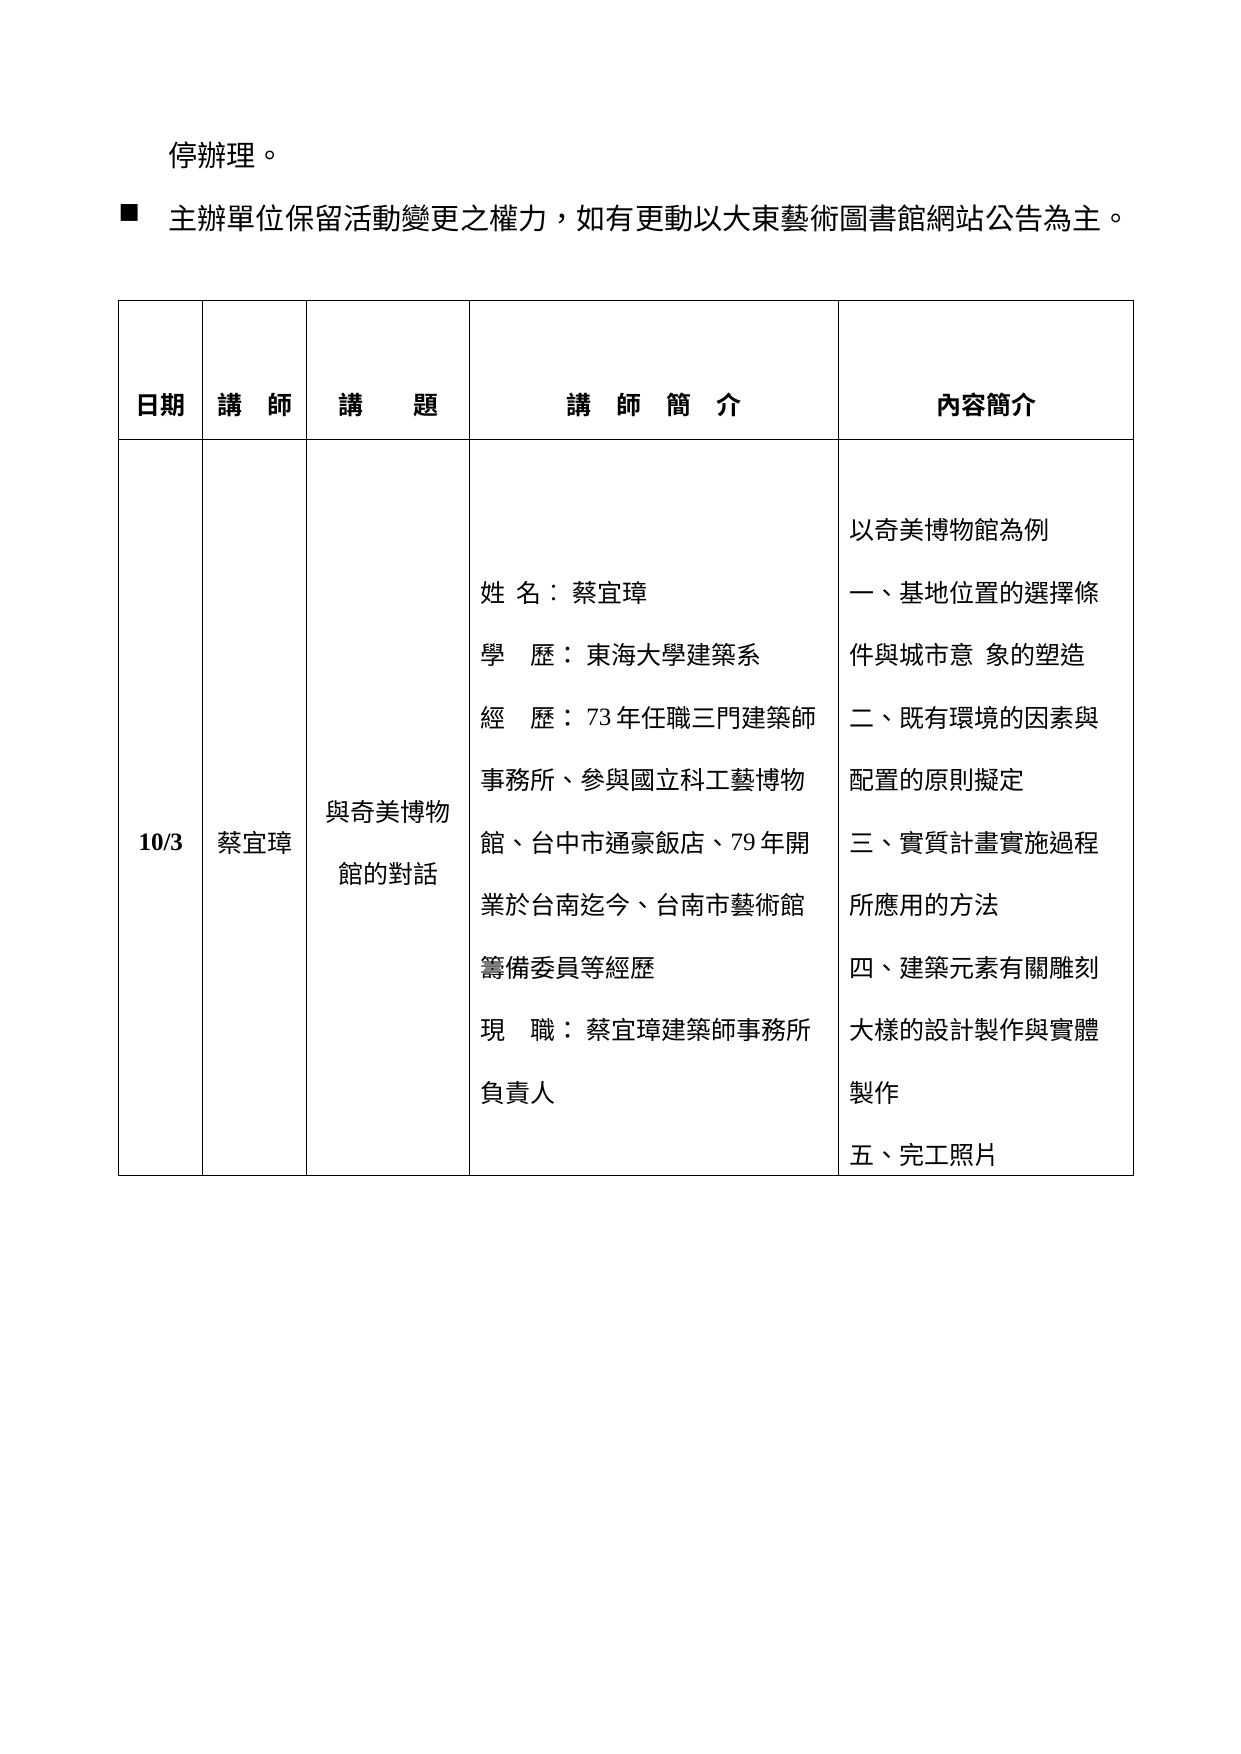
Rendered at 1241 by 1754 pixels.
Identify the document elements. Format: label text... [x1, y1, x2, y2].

list 停辦理。 [118, 112, 1122, 175]
table_cell 10/3 [119, 440, 202, 1175]
table_header 日期 [119, 301, 202, 439]
table_cell 與奇美博物館的對話 [307, 440, 469, 1175]
table_header 講 師 [203, 301, 306, 439]
table_cell 姓 名︰ 蔡宜璋 學 歷： 東海大學建築系 經 歷： 73年任職三門建築師事務所、參與國立科工藝博物館、台中市通豪飯店、79年開業於台南迄今、台南市藝術館籌備委員等經歷 現 職： 蔡宜璋建築師事務所負責人 [470, 440, 838, 1175]
list 主辦單位保留活動變更之權力，如有更動以大東藝術圖書館網站公告為主。 [118, 175, 1122, 237]
table_cell 蔡宜璋 [203, 440, 306, 1175]
table_header 內容簡介 [839, 301, 1133, 439]
table_header 講 題 [307, 301, 469, 439]
table_cell 以奇美博物館為例 一、基地位置的選擇條件與城市意 象的塑造 二、既有環境的因素與配置的原則擬定 三、實質計畫實施過程所應用的方法 四、建築元素有關雕刻大樣的設計製作與實體製作 五、完工照片 [839, 440, 1133, 1175]
table_header 講 師 簡 介 [470, 301, 838, 439]
